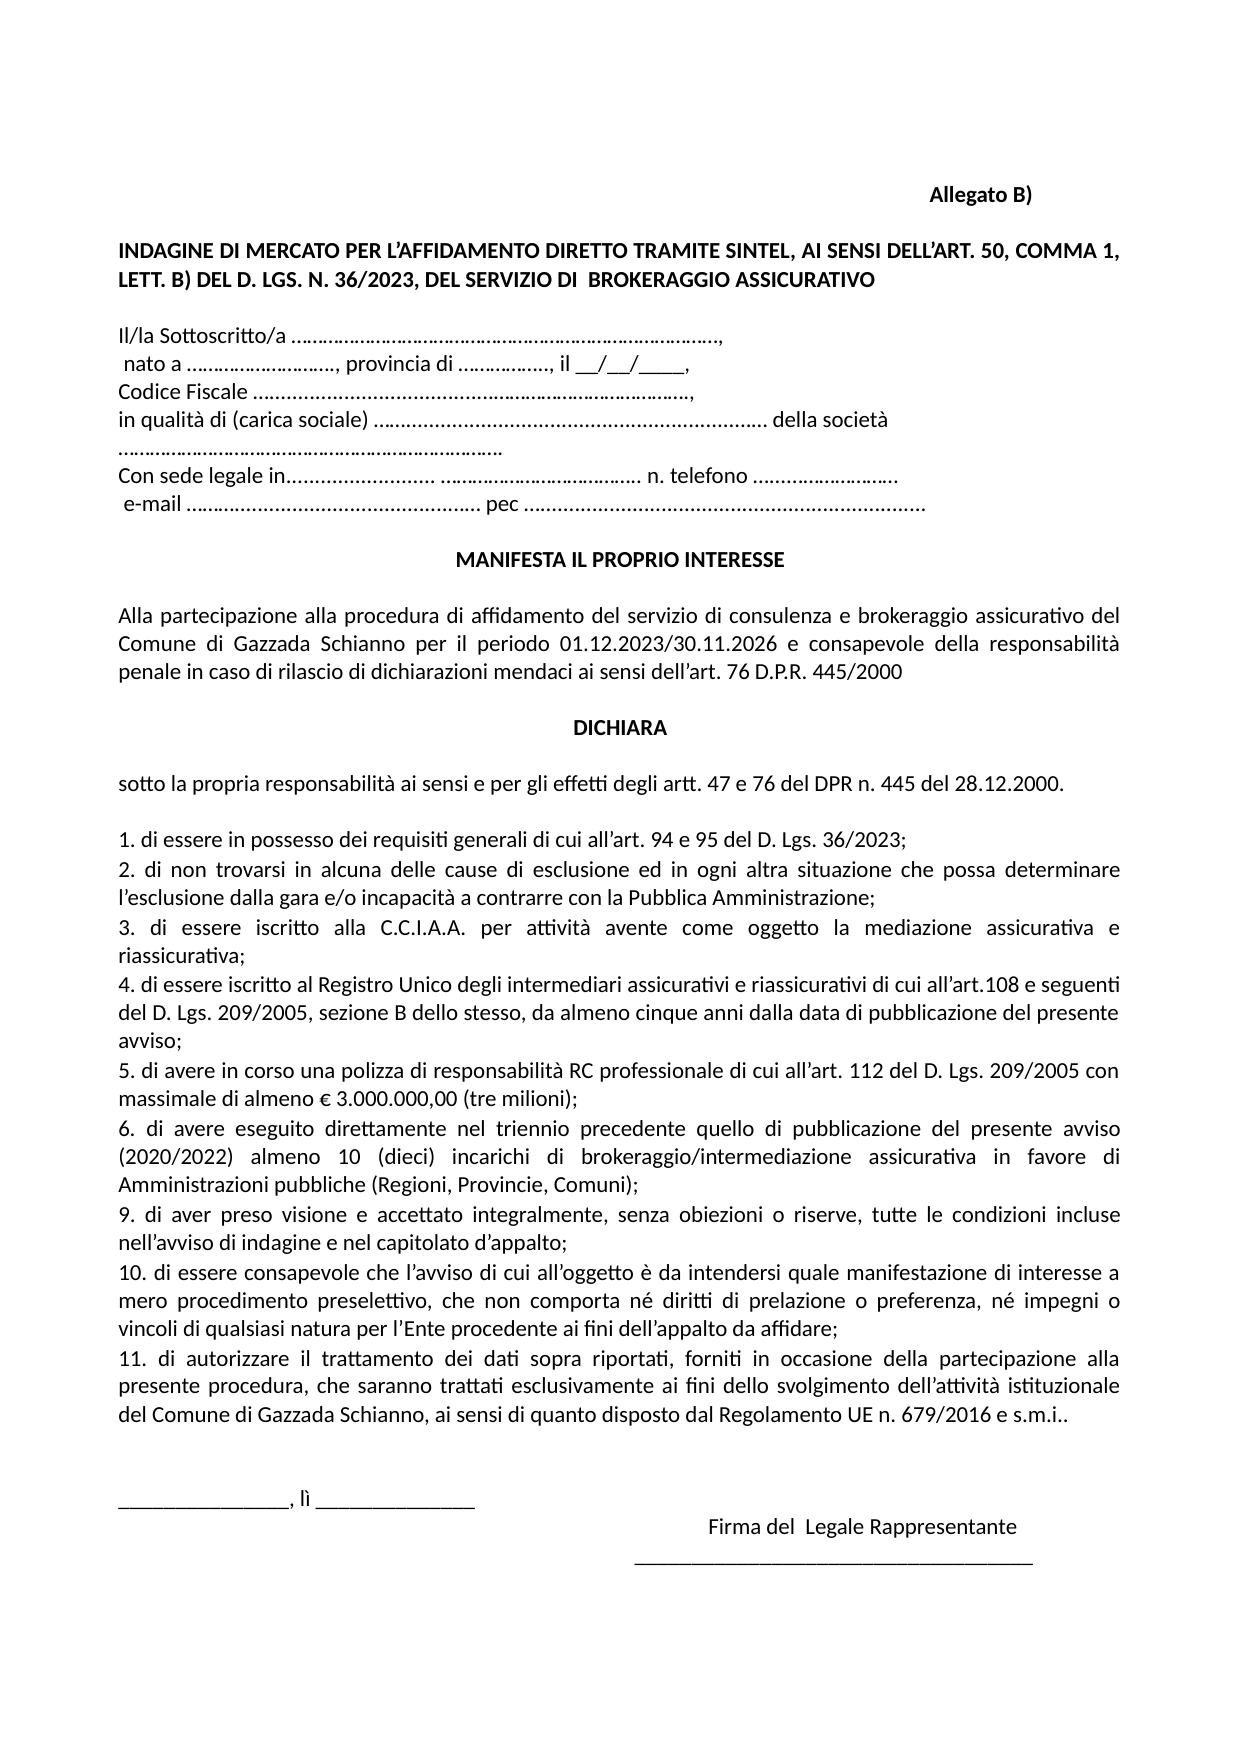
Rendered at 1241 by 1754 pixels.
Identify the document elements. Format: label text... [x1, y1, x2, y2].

text sotto la propria responsabilità ai sensi e per gli effetti degli artt. 47 e 76 del DPR n. 445 del 28.12.2000. [118, 769, 1122, 797]
text 9. di aver preso visione e accettato integralmente, senza obiezioni o riserve, tutte le condizioni incluse nell’avviso di indagine e nel capitolato d’appalto; [118, 1200, 1122, 1256]
text INDAGINE DI MERCATO PER L’AFFIDAMENTO DIRETTO TRAMITE SINTEL, AI SENSI DELL’ART. 50, COMMA 1, LETT. B) DEL D. LGS. N. 36/2023, DEL SERVIZIO DI BROKERAGGIO ASSICURATIVO [118, 237, 1122, 293]
text Con sede legale in.......................... ……………………………….. n. telefono …......……………… [118, 461, 1122, 489]
text 10. di essere consapevole che l’avviso di cui all’oggetto è da intendersi quale manifestazione di interesse a mero procedimento preselettivo, che non comporta né diritti di prelazione o preferenza, né impegni o vincoli di qualsiasi natura per l’Ente procedente ai fini dell’appalto da affidare; [118, 1258, 1122, 1342]
text in qualità di (carica sociale) ……............................................................… della società ………………………………………………………………. [118, 405, 1122, 461]
text Il/la Sottoscritto/a ………………………………………………………………………, [118, 321, 1122, 349]
text Firma del Legale Rappresentante [634, 1512, 1122, 1540]
text 4. di essere iscritto al Registro Unico degli intermediari assicurativi e riassicurativi di cui all’art.108 e seguenti del D. Lgs. 209/2005, sezione B dello stesso, da almeno cinque anni dalla data di pubblicazione del presente avviso; [118, 971, 1122, 1054]
text e-mail ………........................................… pec …................................................................... [118, 489, 1122, 517]
text 6. di avere eseguito direttamente nel triennio precedente quello di pubblicazione del presente avviso (2020/2022) almeno 10 (dieci) incarichi di brokeraggio/intermediazione assicurativa in favore di Amministrazioni pubbliche (Regioni, Provincie, Comuni); [118, 1114, 1122, 1198]
text 2. di non trovarsi in alcuna delle cause di esclusione ed in ogni altra situazione che possa determinare l’esclusione dalla gara e/o incapacità a contrarre con la Pubblica Amministrazione; [118, 855, 1122, 911]
text DICHIARA [118, 713, 1122, 741]
text 11. di autorizzare il trattamento dei dati sopra riportati, forniti in occasione della partecipazione alla presente procedura, che saranno trattati esclusivamente ai fini dello svolgimento dell’attività istituzionale del Comune di Gazzada Schianno, ai sensi di quanto disposto dal Regolamento UE n. 679/2016 e s.m.i.. [118, 1344, 1122, 1428]
text Codice Fiscale ….......................................………………………………., [118, 377, 1122, 405]
text nato a ………………………., provincia di …………….., il __/__/____, [118, 349, 1122, 377]
text _______________, lì ______________ [118, 1484, 1122, 1512]
text 3. di essere iscritto alla C.C.I.A.A. per attività avente come oggetto la mediazione assicurativa e riassicurativa; [118, 913, 1122, 969]
text Allegato B) [118, 178, 1122, 209]
text MANIFESTA IL PROPRIO INTERESSE [118, 545, 1122, 573]
text 1. di essere in possesso dei requisiti generali di cui all’art. 94 e 95 del D. Lgs. 36/2023; [118, 825, 1122, 853]
text 5. di avere in corso una polizza di responsabilità RC professionale di cui all’art. 112 del D. Lgs. 209/2005 con massimale di almeno € 3.000.000,00 (tre milioni); [118, 1056, 1122, 1112]
text Alla partecipazione alla procedura di affidamento del servizio di consulenza e brokeraggio assicurativo del Comune di Gazzada Schianno per il periodo 01.12.2023/30.11.2026 e consapevole della responsabilità penale in caso di rilascio di dichiarazioni mendaci ai sensi dell’art. 76 D.P.R. 445/2000 [118, 601, 1122, 685]
text ___________________________________ [634, 1540, 1122, 1568]
